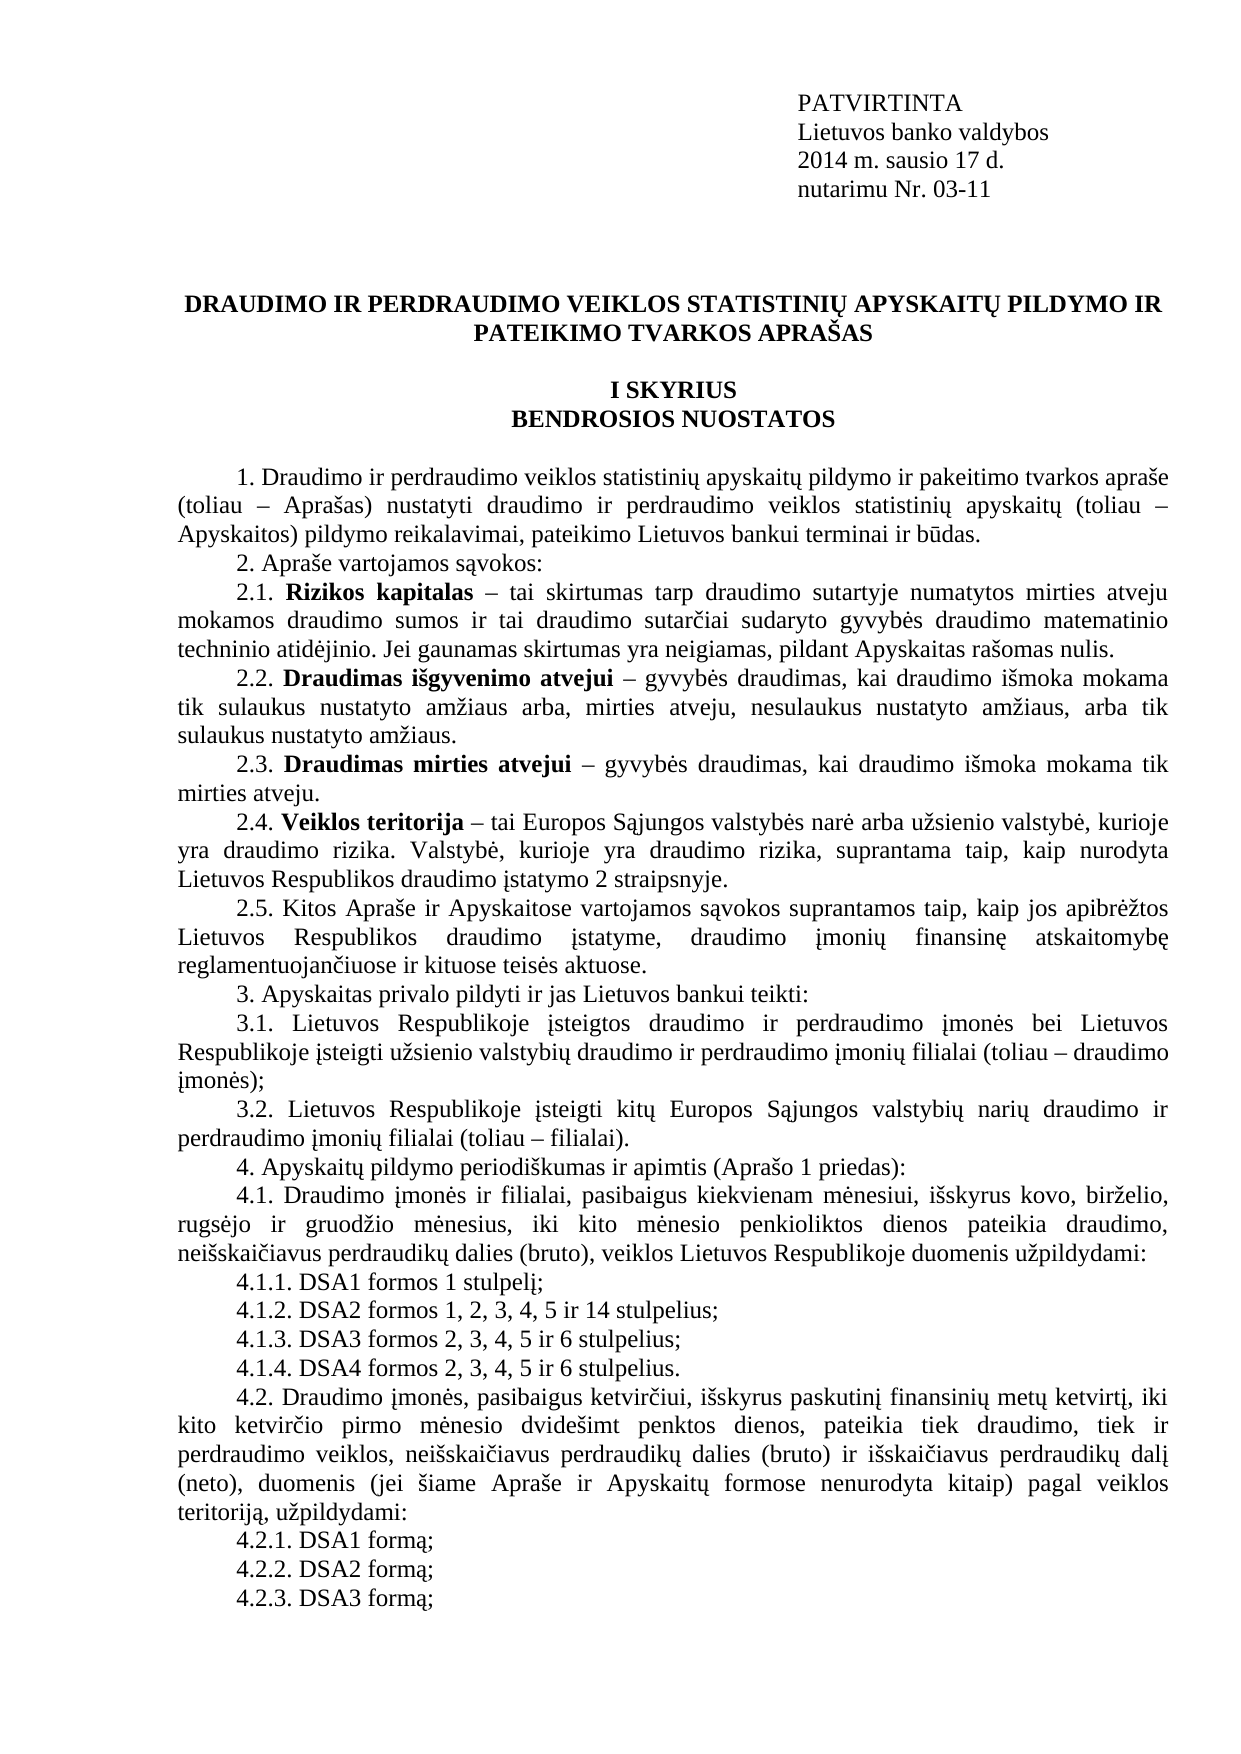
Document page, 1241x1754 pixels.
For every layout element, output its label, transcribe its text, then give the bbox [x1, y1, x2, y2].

text 2.2. Draudimas išgyvenimo atvejui – gyvybės draudimas, kai draudimo išmoka mokama tik sulaukus nustatyto amžiaus arba, mirties atveju, nesulaukus nustatyto amžiaus, arba tik sulaukus nustatyto amžiaus. [177, 663, 1169, 749]
text 1. Draudimo ir perdraudimo veiklos statistinių apyskaitų pildymo ir pakeitimo tvarkos apraše (toliau – Aprašas) nustatyti draudimo ir perdraudimo veiklos statistinių apyskaitų (toliau – Apyskaitos) pildymo reikalavimai, pateikimo Lietuvos bankui terminai ir būdas. [177, 462, 1169, 548]
text nutarimu Nr. 03-11 [797, 174, 1169, 203]
text 3.1. Lietuvos Respublikoje įsteigtos draudimo ir perdraudimo įmonės bei Lietuvos Respublikoje įsteigti užsienio valstybių draudimo ir perdraudimo įmonių filialai (toliau – draudimo įmonės); [177, 1008, 1169, 1094]
text 4.1.1. DSA1 formos 1 stulpelį; [177, 1267, 1169, 1295]
text 2. Apraše vartojamos sąvokos: [177, 548, 1169, 577]
text 2.5. Kitos Apraše ir Apyskaitose vartojamos sąvokos suprantamos taip, kaip jos apibrėžtos Lietuvos Respublikos draudimo įstatyme, draudimo įmonių finansinę atskaitomybę reglamentuojančiuose ir kituose teisės aktuose. [177, 893, 1169, 979]
text 4.2.2. DSA2 formą; [177, 1554, 1169, 1583]
text 4.2.1. DSA1 formą; [177, 1525, 1169, 1554]
text 4.2. Draudimo įmonės, pasibaigus ketvirčiui, išskyrus paskutinį finansinių metų ketvirtį, iki kito ketvirčio pirmo mėnesio dvidešimt penktos dienos, pateikia tiek draudimo, tiek ir perdraudimo veiklos, neišskaičiavus perdraudikų dalies (bruto) ir išskaičiavus perdraudikų dalį (neto), duomenis (jei šiame Apraše ir Apyskaitų formose nenurodyta kitaip) pagal veiklos teritoriją, užpildydami: [177, 1382, 1169, 1525]
text 4.1.4. DSA4 formos 2, 3, 4, 5 ir 6 stulpelius. [177, 1353, 1169, 1382]
text 2014 m. sausio 17 d. [797, 145, 1169, 174]
text 3.2. Lietuvos Respublikoje įsteigti kitų Europos Sąjungos valstybių narių draudimo ir perdraudimo įmonių filialai (toliau – filialai). [177, 1094, 1169, 1152]
text 4.1. Draudimo įmonės ir filialai, pasibaigus kiekvienam mėnesiui, išskyrus kovo, birželio, rugsėjo ir gruodžio mėnesius, iki kito mėnesio penkioliktos dienos pateikia draudimo, neišskaičiavus perdraudikų dalies (bruto), veiklos Lietuvos Respublikoje duomenis užpildydami: [177, 1180, 1169, 1267]
text 2.1. Rizikos kapitalas – tai skirtumas tarp draudimo sutartyje numatytos mirties atveju mokamos draudimo sumos ir tai draudimo sutarčiai sudaryto gyvybės draudimo matematinio techninio atidėjinio. Jei gaunamas skirtumas yra neigiamas, pildant Apyskaitas rašomas nulis. [177, 577, 1169, 663]
text 4.1.2. DSA2 formos 1, 2, 3, 4, 5 ir 14 stulpelius; [177, 1295, 1169, 1324]
text 4. Apyskaitų pildymo periodiškumas ir apimtis (Aprašo 1 priedas): [177, 1152, 1169, 1180]
text Lietuvos banko valdybos [797, 117, 1169, 145]
text PATVIRTINTA [797, 88, 1169, 117]
text draudimo ir perdraudimo veiklos statistinių apyskaitų pildymo ir pateikimo tvarkOS APRAŠAS [177, 289, 1169, 347]
text BENDROSIOS NUOSTATOS [177, 404, 1169, 433]
text 2.3. Draudimas mirties atvejui – gyvybės draudimas, kai draudimo išmoka mokama tik mirties atveju. [177, 749, 1169, 807]
text 2.4. Veiklos teritorija – tai Europos Sąjungos valstybės narė arba užsienio valstybė, kurioje yra draudimo rizika. Valstybė, kurioje yra draudimo rizika, suprantama taip, kaip nurodyta Lietuvos Respublikos draudimo įstatymo 2 straipsnyje. [177, 807, 1169, 893]
text I skyrius [177, 375, 1169, 404]
text 4.1.3. DSA3 formos 2, 3, 4, 5 ir 6 stulpelius; [177, 1324, 1169, 1353]
text 3. Apyskaitas privalo pildyti ir jas Lietuvos bankui teikti: [177, 979, 1169, 1008]
text 4.2.3. DSA3 formą; [177, 1583, 1169, 1612]
